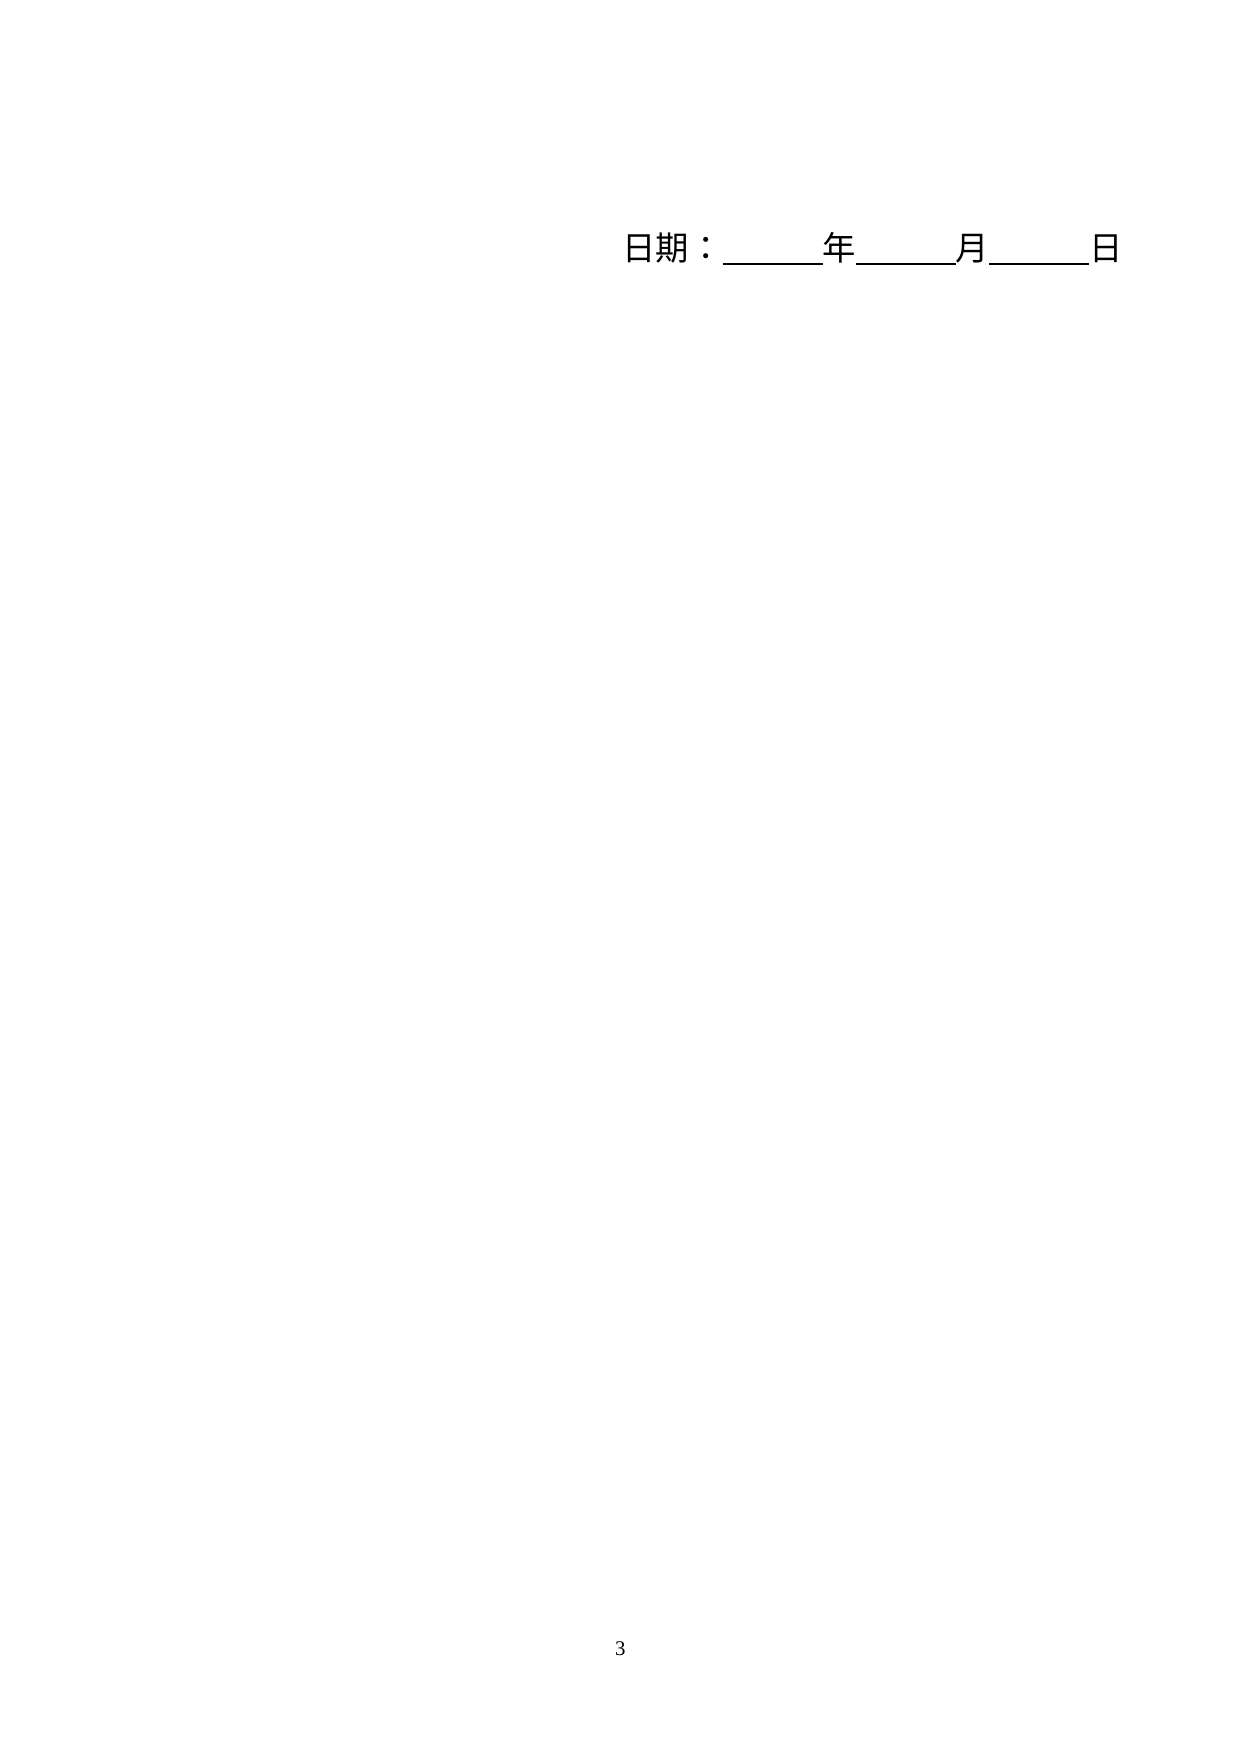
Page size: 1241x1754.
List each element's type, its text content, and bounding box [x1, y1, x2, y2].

text 日期： 年 月 日 [118, 230, 1122, 268]
